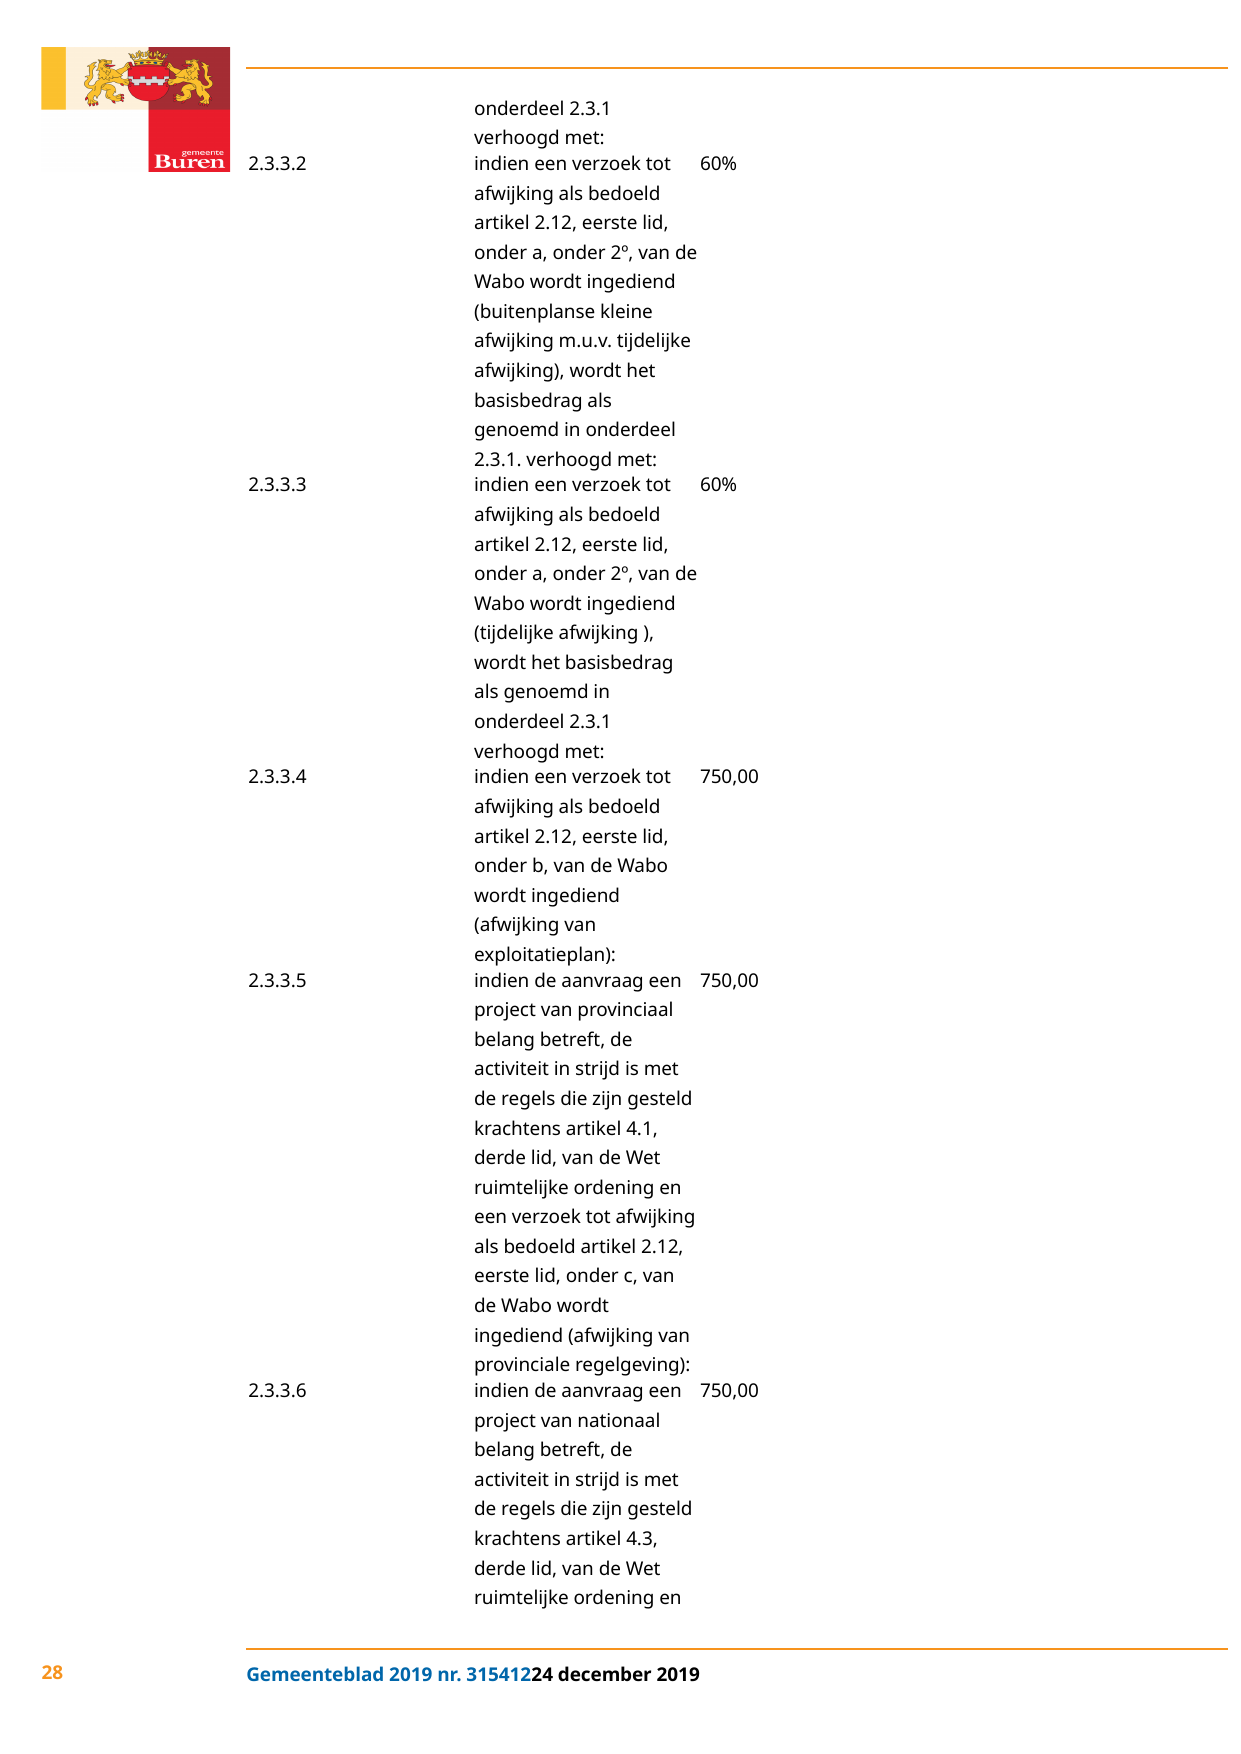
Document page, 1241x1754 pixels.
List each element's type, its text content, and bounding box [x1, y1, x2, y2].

table_cell indien de aanvraag een project van provinciaal belang betreft, de activiteit in strijd is met de regels die zijn gesteld krachtens artikel 4.1, derde lid, van de Wet ruimtelijke ordening en een verzoek tot afwijking als bedoeld artikel 2.12, eerste lid, onder c, van de Wabo wordt ingediend (afwijking van provinciale regelgeving): [474, 967, 700, 1377]
table_cell indien een verzoek tot afwijking als bedoeld artikel 2.12, eerste lid, onder a, onder 2º, van de Wabo wordt ingediend (tijdelijke afwijking ), wordt het basisbedrag als genoemd in onderdeel 2.3.1 verhoogd met: [474, 472, 700, 764]
table_cell 2.3.3.2 [248, 150, 474, 472]
table_cell indien een verzoek tot afwijking als bedoeld artikel 2.12, eerste lid, onder a, onder 2º, van de Wabo wordt ingediend (buitenplanse kleine afwijking m.u.v. tijdelijke afwijking), wordt het basisbedrag als genoemd in onderdeel 2.3.1. verhoogd met: [474, 150, 700, 472]
table_cell indien een verzoek tot afwijking als bedoeld artikel 2.12, eerste lid, onder b, van de Wabo wordt ingediend (afwijking van exploitatieplan): [474, 764, 700, 967]
table_cell 750,00 [700, 1377, 926, 1610]
picture [41, 47, 231, 172]
table_cell 750,00 [700, 764, 926, 967]
table_cell [248, 95, 474, 150]
table_cell 2.3.3.5 [248, 967, 474, 1377]
table_cell 750,00 [700, 967, 926, 1377]
table_cell 2.3.3.6 [248, 1377, 474, 1610]
table_cell [700, 95, 926, 150]
table_cell 2.3.3.3 [248, 472, 474, 764]
table_cell indien de aanvraag een project van nationaal belang betreft, de activiteit in strijd is met de regels die zijn gesteld krachtens artikel 4.3, derde lid, van de Wet ruimtelijke ordening en [474, 1377, 700, 1610]
table_cell onderdeel 2.3.1 verhoogd met: [474, 95, 700, 150]
table_cell 60% [700, 472, 926, 764]
table_cell 60% [700, 150, 926, 472]
table_cell 2.3.3.4 [248, 764, 474, 967]
